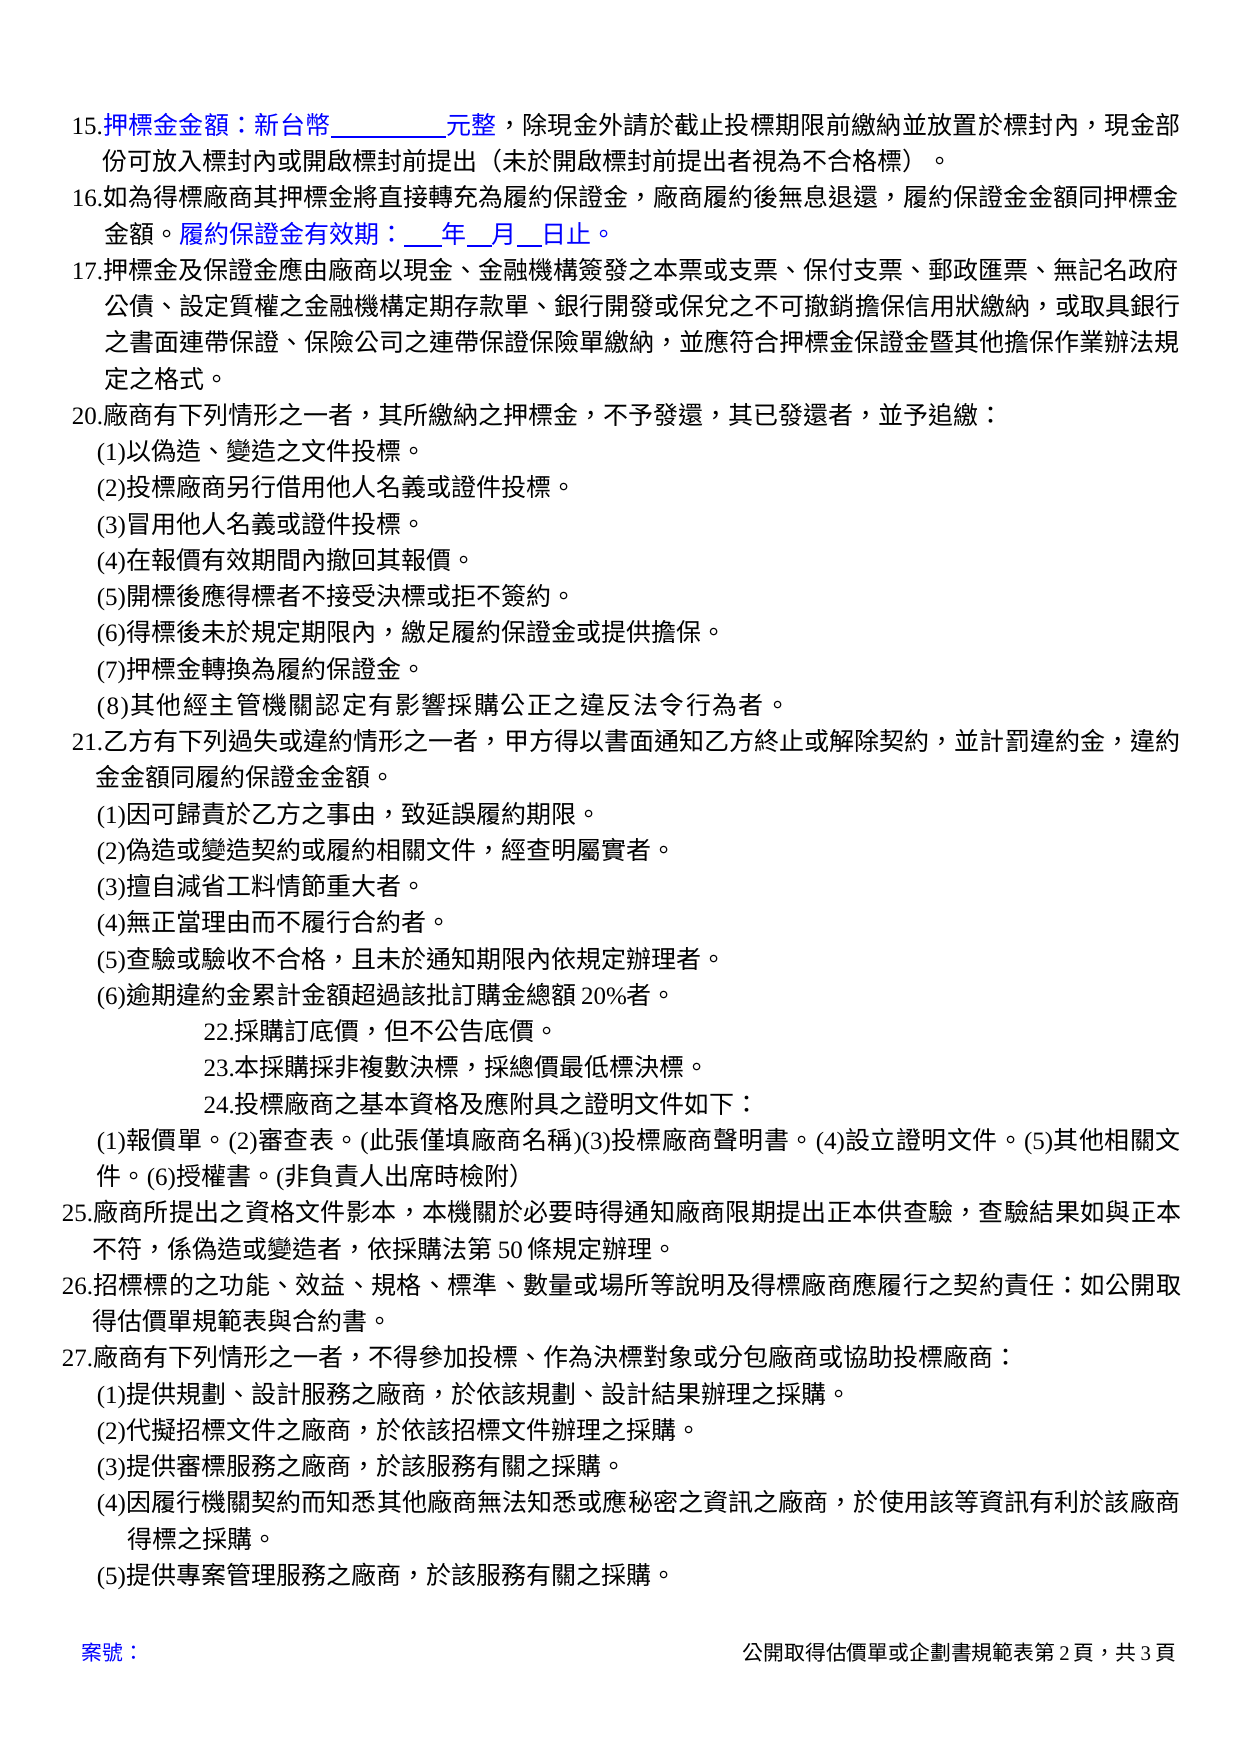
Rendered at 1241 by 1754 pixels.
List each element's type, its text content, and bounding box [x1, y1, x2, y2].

text (5)開標後應得標者不接受決標或拒不簽約。 [97, 577, 1181, 613]
text (1)以偽造、變造之文件投標。 [97, 432, 1181, 468]
text 16.如為得標廠商其押標金將直接轉充為履約保證金，廠商履約後無息退還，履約保證金金額同押標金金額。履約保證金有效期： 年 月 日止。 [72, 178, 1181, 250]
text (2)偽造或變造契約或履約相關文件，經查明屬實者。 [59, 830, 1181, 867]
text (3)冒用他人名義或證件投標。 [97, 504, 1181, 540]
text 15.押標金金額：新台幣 元整，除現金外請於截止投標期限前繳納並放置於標封內，現金部份可放入標封內或開啟標封前提出（未於開啟標封前提出者視為不合格標）。 [71, 105, 1181, 178]
text (4)無正當理由而不履行合約者。 [59, 903, 1181, 939]
text (8)其他經主管機關認定有影響採購公正之違反法令行為者。 [97, 685, 1181, 722]
text 21.乙方有下列過失或違約情形之一者，甲方得以書面通知乙方終止或解除契約，並計罰違約金，違約金金額同履約保證金金額。 [72, 722, 1181, 794]
text 24.投標廠商之基本資格及應附具之證明文件如下： [203, 1084, 1181, 1120]
text 26.招標標的之功能、效益、規格、標準、數量或場所等說明及得標廠商應履行之契約責任：如公開取得估價單規範表與合約書。 [62, 1265, 1181, 1338]
text 22.採購訂底價，但不公告底價。 [203, 1012, 1181, 1048]
text 17.押標金及保證金應由廠商以現金、金融機構簽發之本票或支票、保付支票、郵政匯票、無記名政府公債、設定質權之金融機構定期存款單、銀行開發或保兌之不可撤銷擔保信用狀繳納，或取具銀行之書面連帶保證、保險公司之連帶保證保險單繳納，並應符合押標金保證金暨其他擔保作業辦法規定之格式。 [72, 250, 1181, 395]
text (4)因履行機關契約而知悉其他廠商無法知悉或應秘密之資訊之廠商，於使用該等資訊有利於該廠商得標之採購。 [97, 1483, 1181, 1555]
text (1)報價單。(2)審查表。(此張僅填廠商名稱)(3)投標廠商聲明書。(4)設立證明文件。(5)其他相關文件。(6)授權書。(非負責人出席時檢附） [97, 1120, 1181, 1193]
text 20.廠商有下列情形之一者，其所繳納之押標金，不予發還，其已發還者，並予追繳： [72, 395, 1181, 432]
text (5)查驗或驗收不合格，且未於通知期限內依規定辦理者。 [59, 939, 1181, 975]
text 25.廠商所提出之資格文件影本，本機關於必要時得通知廠商限期提出正本供查驗，查驗結果如與正本不符，係偽造或變造者，依採購法第50條規定辦理。 [62, 1193, 1181, 1265]
text (2)代擬招標文件之廠商，於依該招標文件辦理之採購。 [97, 1410, 1181, 1447]
text (3)提供審標服務之廠商，於該服務有關之採購。 [97, 1447, 1181, 1483]
text (4)在報價有效期間內撤回其報價。 [97, 540, 1181, 577]
text (5)提供專案管理服務之廠商，於該服務有關之採購。 [97, 1555, 1181, 1592]
text (1)提供規劃、設計服務之廠商，於依該規劃、設計結果辦理之採購。 [97, 1374, 1181, 1410]
text (6)逾期違約金累計金額超過該批訂購金總額20%者。 [59, 975, 1181, 1012]
text (1)因可歸責於乙方之事由，致延誤履約期限。 [59, 794, 1181, 830]
text (2)投標廠商另行借用他人名義或證件投標。 [97, 468, 1181, 504]
text (7)押標金轉換為履約保證金。 [97, 649, 1181, 685]
text (3)擅自減省工料情節重大者。 [59, 867, 1181, 903]
text (6)得標後未於規定期限內，繳足履約保證金或提供擔保。 [97, 613, 1181, 649]
text 23.本採購採非複數決標，採總價最低標決標。 [203, 1048, 1181, 1084]
text 27.廠商有下列情形之一者，不得參加投標、作為決標對象或分包廠商或協助投標廠商： [62, 1338, 1181, 1374]
